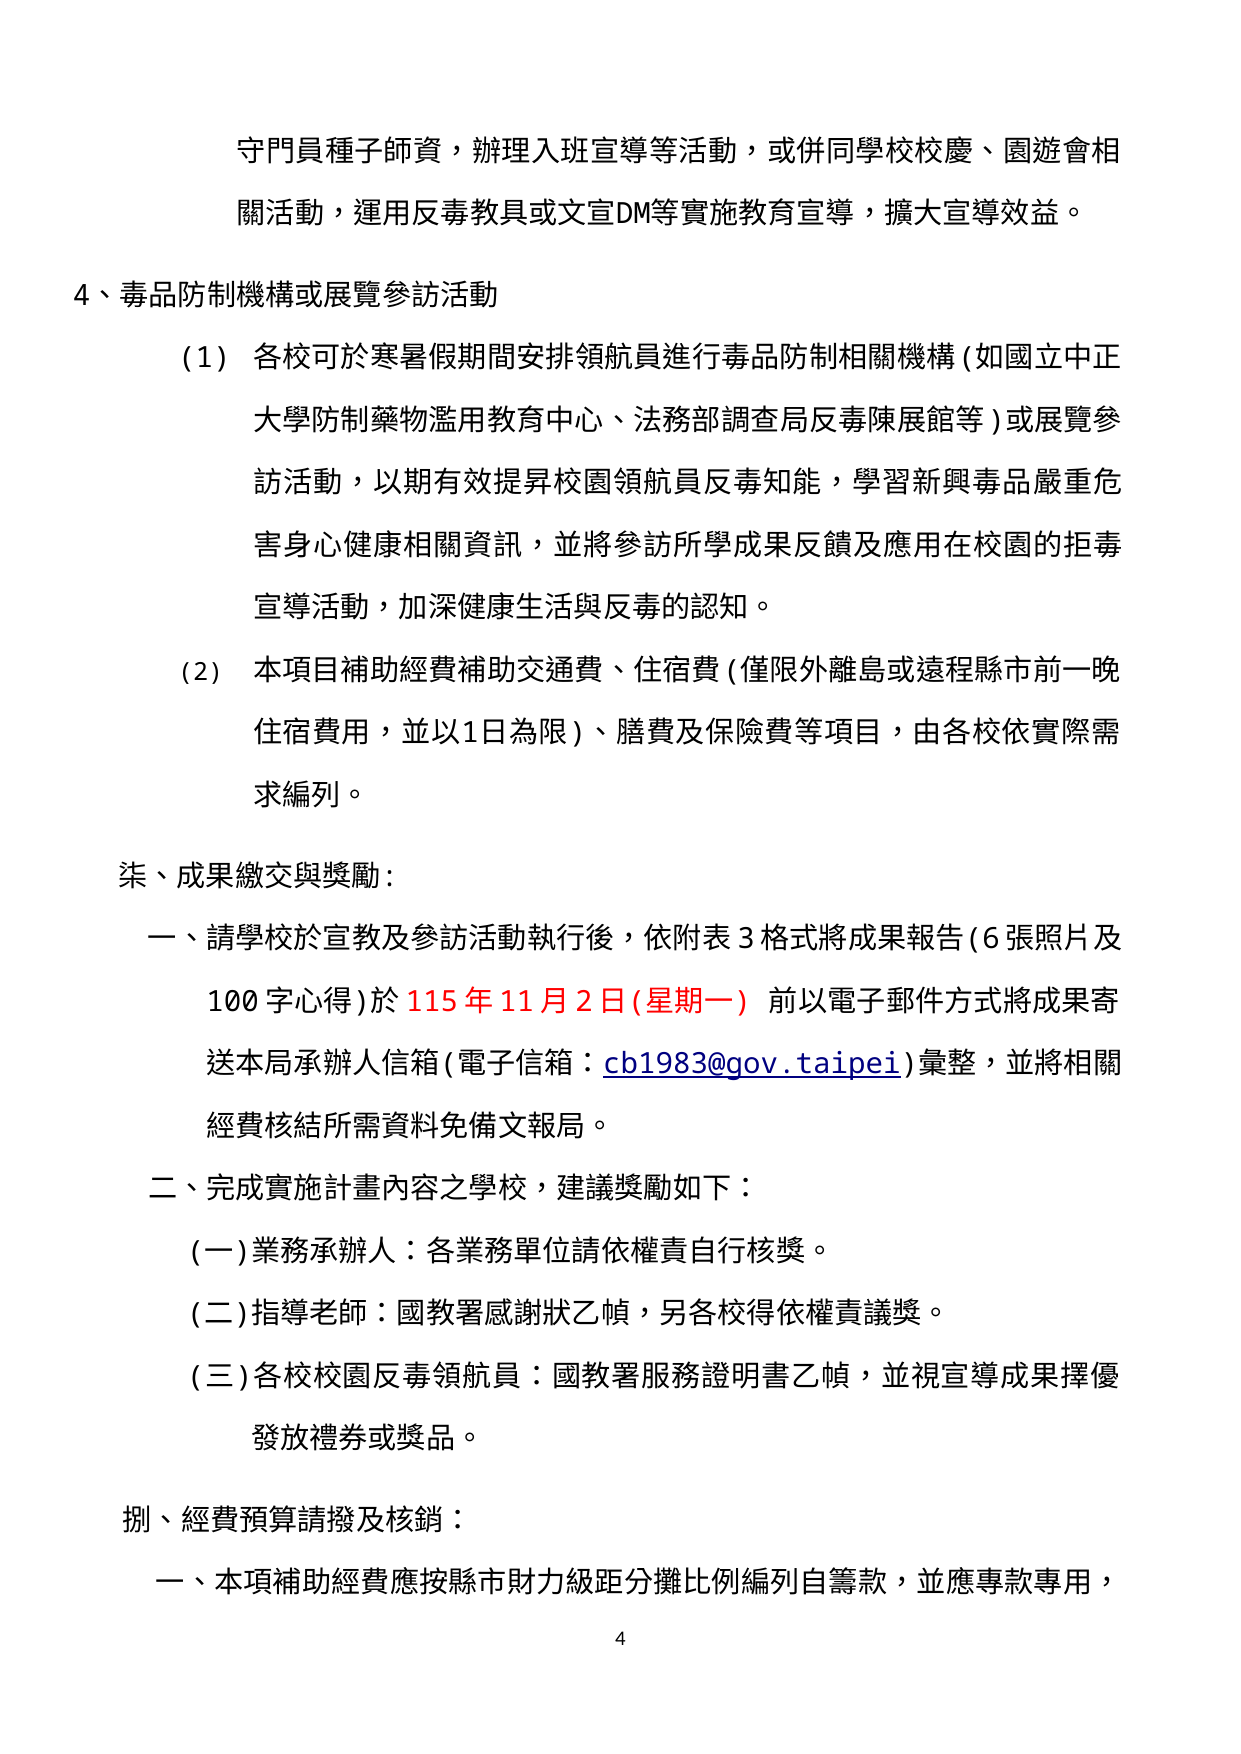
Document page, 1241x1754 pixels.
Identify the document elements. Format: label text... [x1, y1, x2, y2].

text (二)指導老師：國教署感謝狀乙幀，另各校得依權責議獎。 [187, 1269, 1122, 1332]
list 本項目補助經費補助交通費、住宿費(僅限外離島或遠程縣市前一晚住宿費用，並以1日為限)、膳費及保險費等項目，由各校依實際需求編列。 [178, 626, 1122, 813]
text 一、請學校於宣教及參訪活動執行後，依附表3格式將成果報告(6張照片及100字心得)於115年11月2日(星期一) 前以電子郵件方式將成果寄送本局承辦人信箱(電子信箱：cb1983@gov.taipei)彙整，並將相關經費核結所需資料免備文報局。 [148, 894, 1122, 1144]
text 二、完成實施計畫內容之學校，建議獎勵如下： [148, 1144, 1122, 1207]
text 一、本項補助經費應按縣市財力級距分攤比例編列自籌款，並應專款專用， [156, 1538, 1122, 1601]
list 各校可於寒暑假期間安排領航員進行毒品防制相關機構(如國立中正大學防制藥物濫用教育中心、法務部調查局反毒陳展館等)或展覽參訪活動，以期有效提昇校園領航員反毒知能，學習新興毒品嚴重危害身心健康相關資訊，並將參訪所學成果反饋及應用在校園的拒毒宣導活動，加深健康生活與反毒的認知。 [178, 313, 1122, 626]
text (三)各校校園反毒領航員：國教署服務證明書乙幀，並視宣導成果擇優發放禮券或獎品。 [187, 1332, 1122, 1457]
list 毒品防制機構或展覽參訪活動 [73, 251, 1122, 313]
text 捌、經費預算請撥及核銷： [122, 1476, 1122, 1538]
text 守門員種子師資，辦理入班宣導等活動，或併同學校校慶、園遊會相關活動，運用反毒教具或文宣DM等實施教育宣導，擴大宣導效益。 [177, 107, 1122, 232]
text (一)業務承辦人：各業務單位請依權責自行核獎。 [187, 1207, 1122, 1269]
text 柒、成果繳交與獎勵: [118, 832, 1122, 894]
